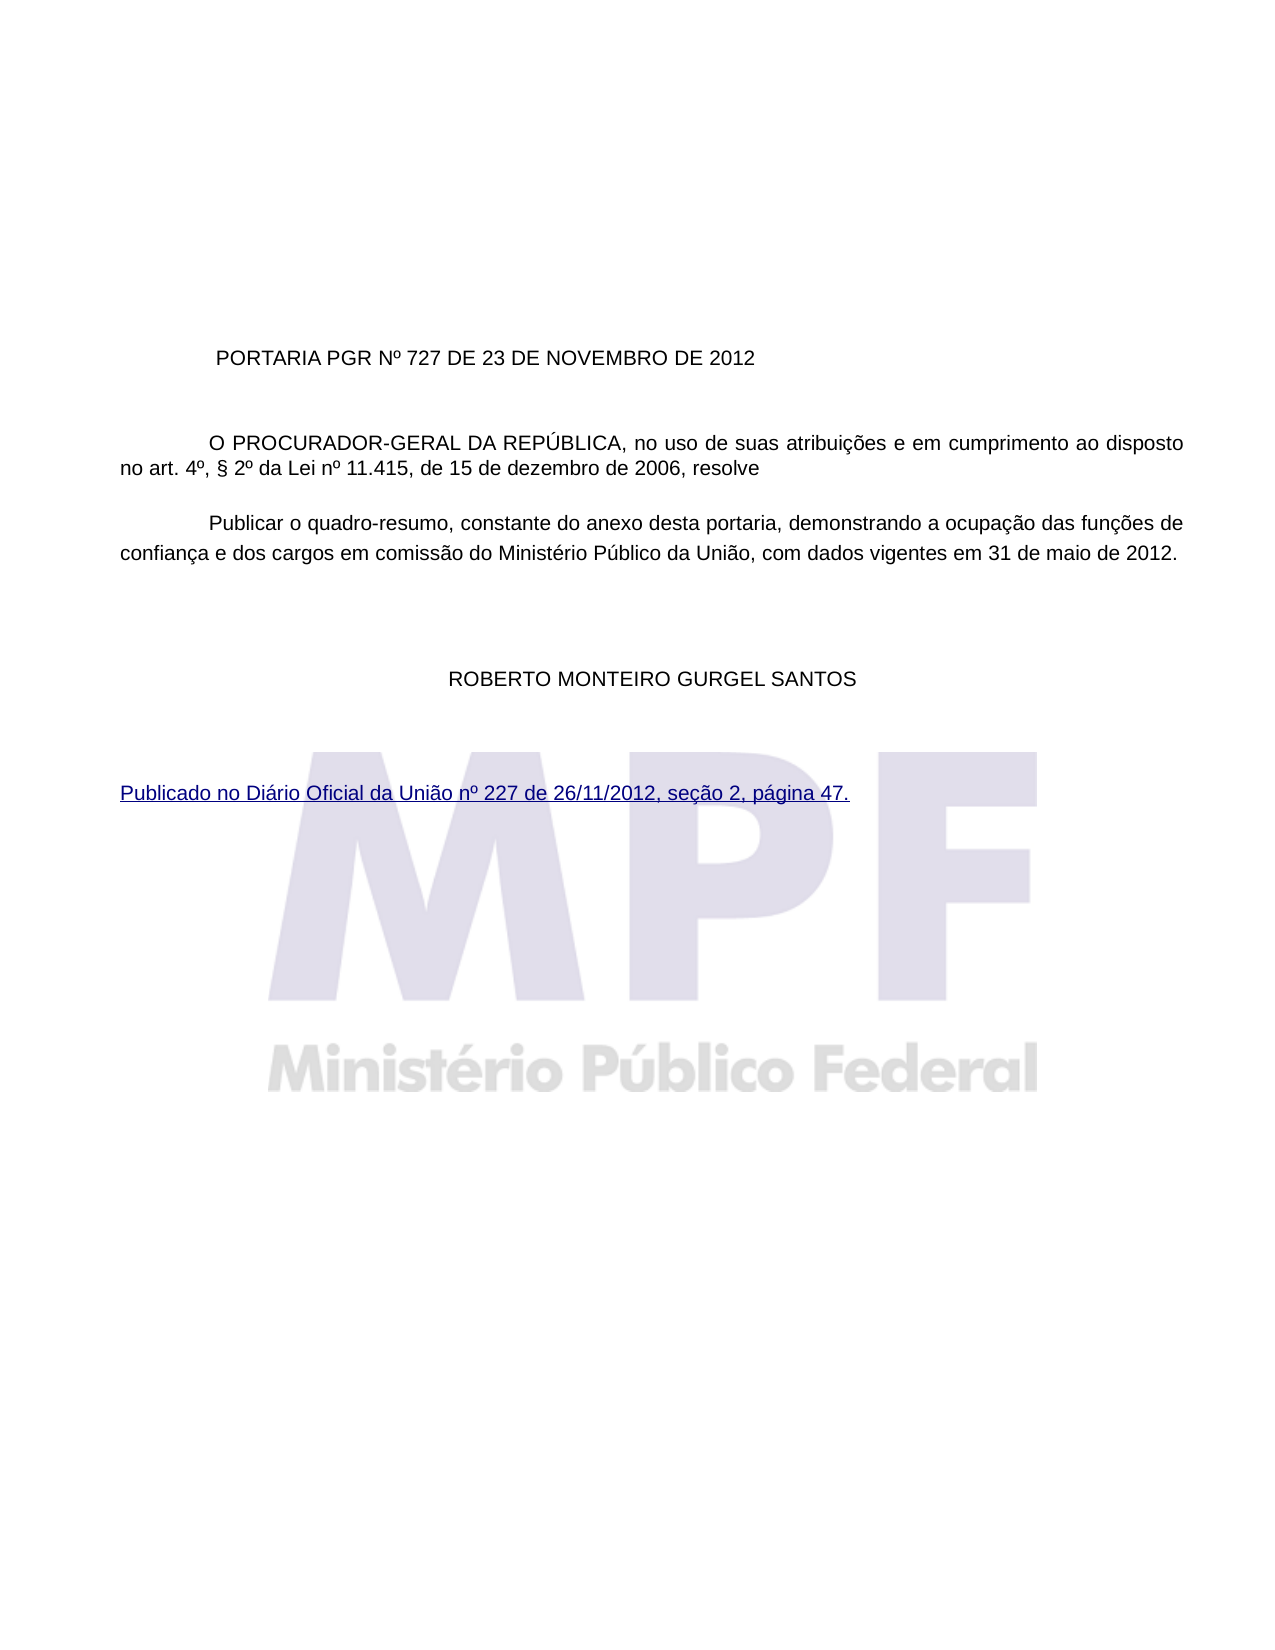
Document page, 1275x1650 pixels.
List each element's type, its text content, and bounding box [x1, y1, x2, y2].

picture [268, 752, 1037, 780]
text ROBERTO MONTEIRO GURGEL SANTOS [120, 667, 1185, 692]
picture [268, 804, 1037, 1092]
subtitle PORTARIA PGR Nº 727 DE 23 DE NOVEMBRO DE 2012 [120, 345, 1185, 370]
text Publicar o quadro-resumo, constante do anexo desta portaria, demonstrando a ocupação das funções de confiança e dos cargos em comissão do Ministério Público da União, com dados vigentes em 31 de maio de 2012. [120, 505, 1185, 567]
text O PROCURADOR-GERAL DA REPÚBLICA, no uso de suas atribuições e em cumprimento ao disposto no art. 4º, § 2º da Lei nº 11.415, de 15 de dezembro de 2006, resolve [120, 430, 1185, 480]
text Publicado no Diário Oficial da União nº 227 de 26/11/2012, seção 2, página 47. [120, 780, 1185, 804]
